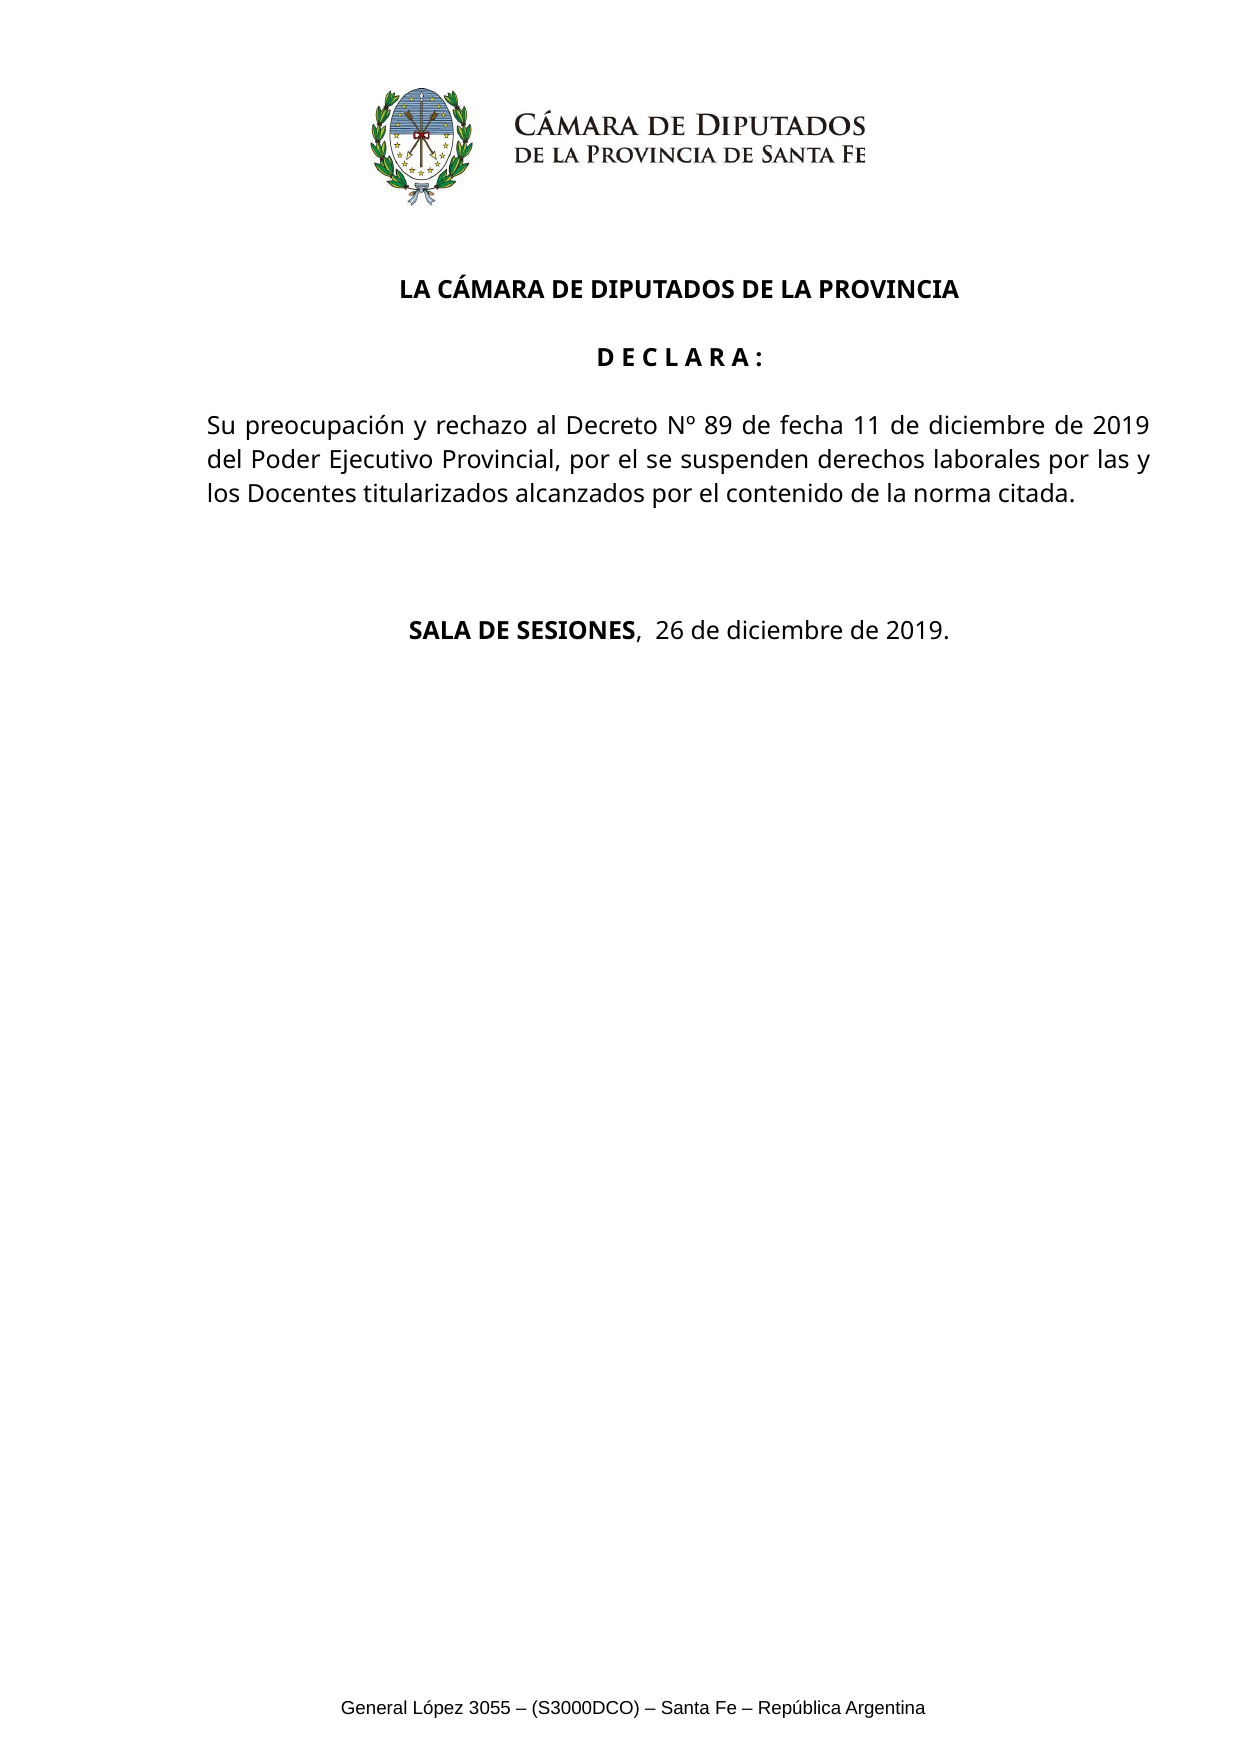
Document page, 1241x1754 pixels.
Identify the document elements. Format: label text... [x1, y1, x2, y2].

text SALA DE SESIONES, 26 de diciembre de 2019. [207, 612, 1152, 646]
picture [370, 88, 866, 210]
text Su preocupación y rechazo al Decreto Nº 89 de fecha 11 de diciembre de 2019 del Poder Ejecutivo Provincial, por el se suspenden derechos laborales por las y los Docentes titularizados alcanzados por el contenido de la norma citada. [207, 408, 1152, 510]
text LA CÁMARA DE DIPUTADOS DE LA PROVINCIA [207, 272, 1152, 306]
text D E C L A R A : [207, 340, 1152, 374]
